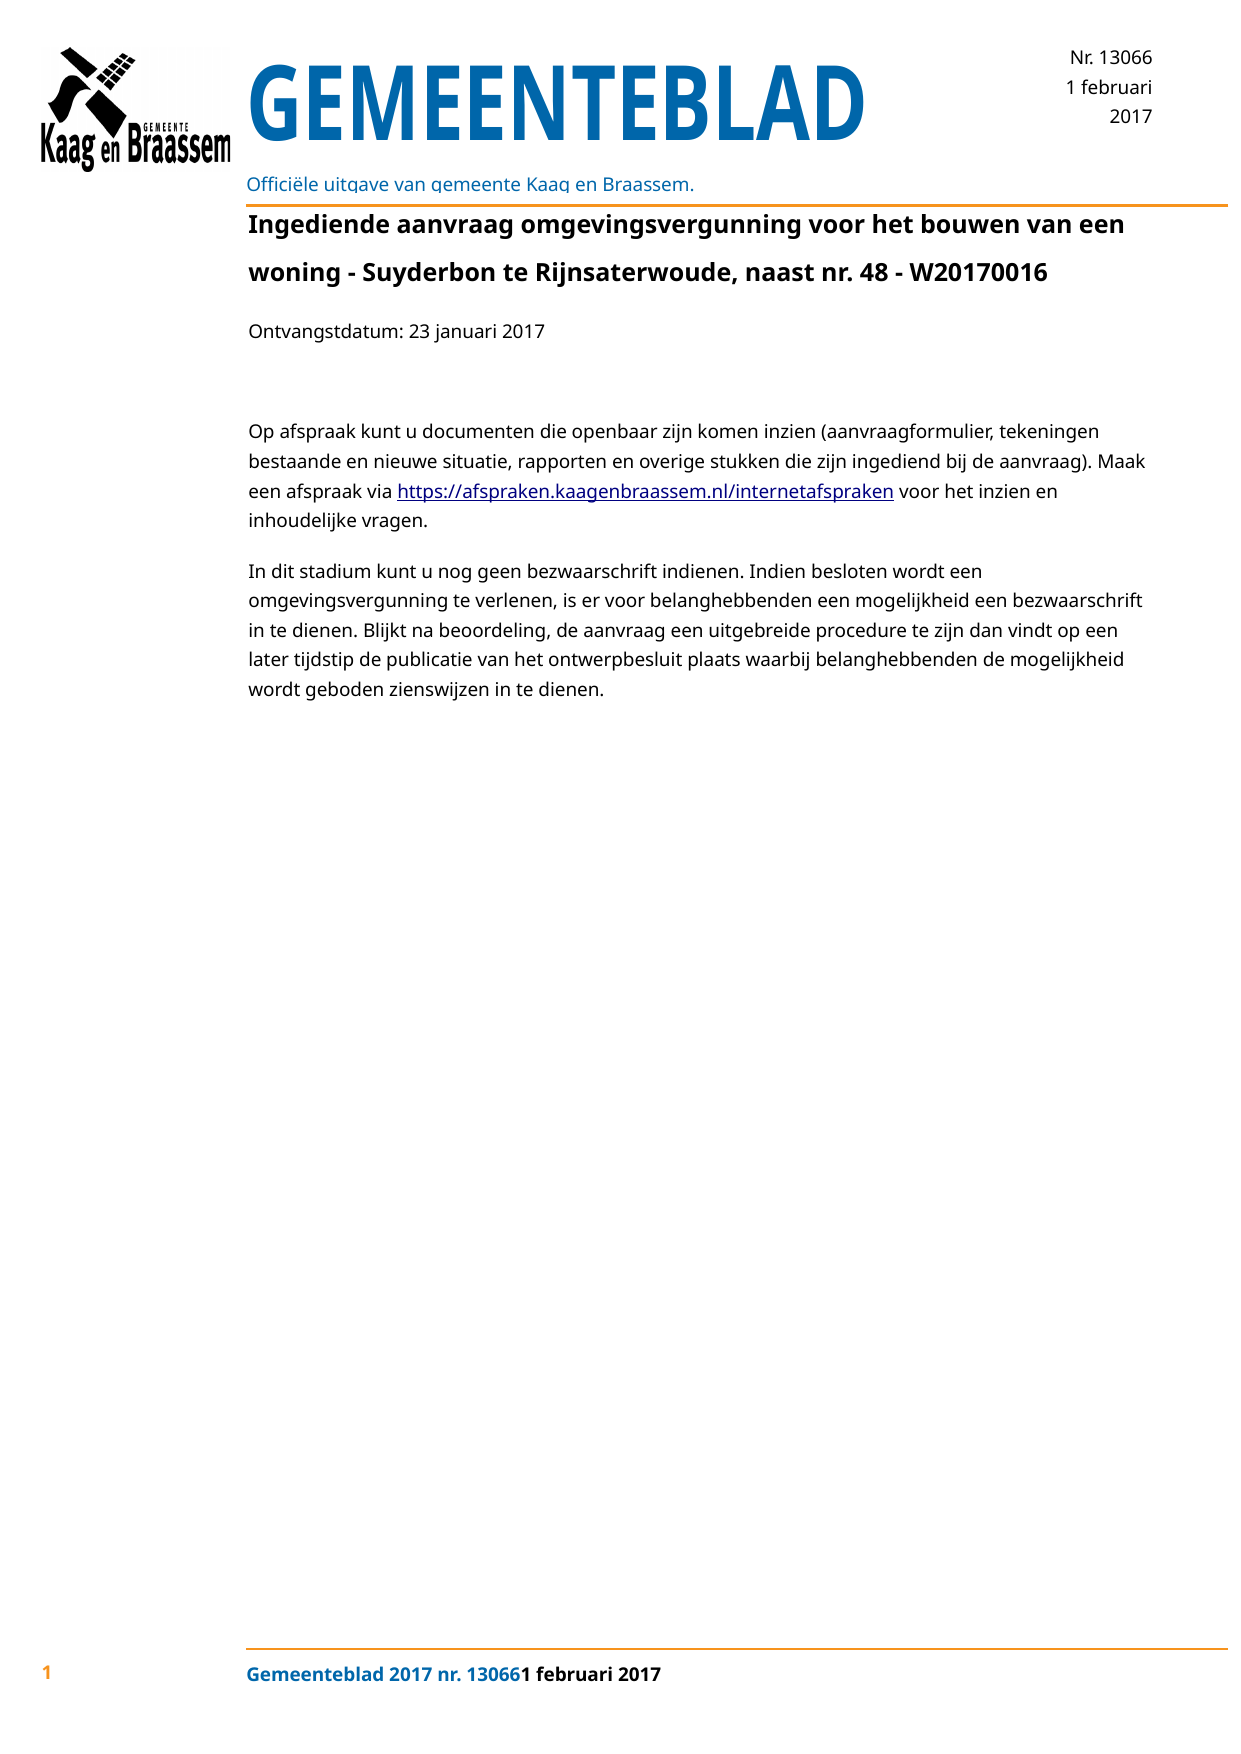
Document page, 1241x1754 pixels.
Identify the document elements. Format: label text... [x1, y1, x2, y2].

text Ontvangstdatum: 23 januari 2017 [248, 318, 1152, 344]
text In dit stadium kunt u nog geen bezwaarschrift indienen. Indien besloten wordt een omgevingsvergunning te verlenen, is er voor belanghebbenden een mogelijkheid een bezwaarschrift in te dienen. Blijkt na beoordeling, de aanvraag een uitgebreide procedure te zijn dan vindt op een later tijdstip de publicatie van het ontwerpbesluit plaats waarbij belanghebbenden de mogelijkheid wordt geboden zienswijzen in te dienen. [248, 558, 1152, 702]
text Op afspraak kunt u documenten die openbaar zijn komen inzien (aanvraagformulier, tekeningen bestaande en nieuwe situatie, rapporten en overige stukken die zijn ingediend bij de aanvraag). Maak een afspraak via https://afspraken.kaagenbraassem.nl/internetafspraken voor het inzien en inhoudelijke vragen. [248, 419, 1152, 533]
text Ingediende aanvraag omgevingsvergunning voor het bouwen van een woning - Suyderbon te Rijnsaterwoude, naast nr. 48 - W20170016 [248, 207, 1152, 288]
picture [41, 47, 231, 172]
